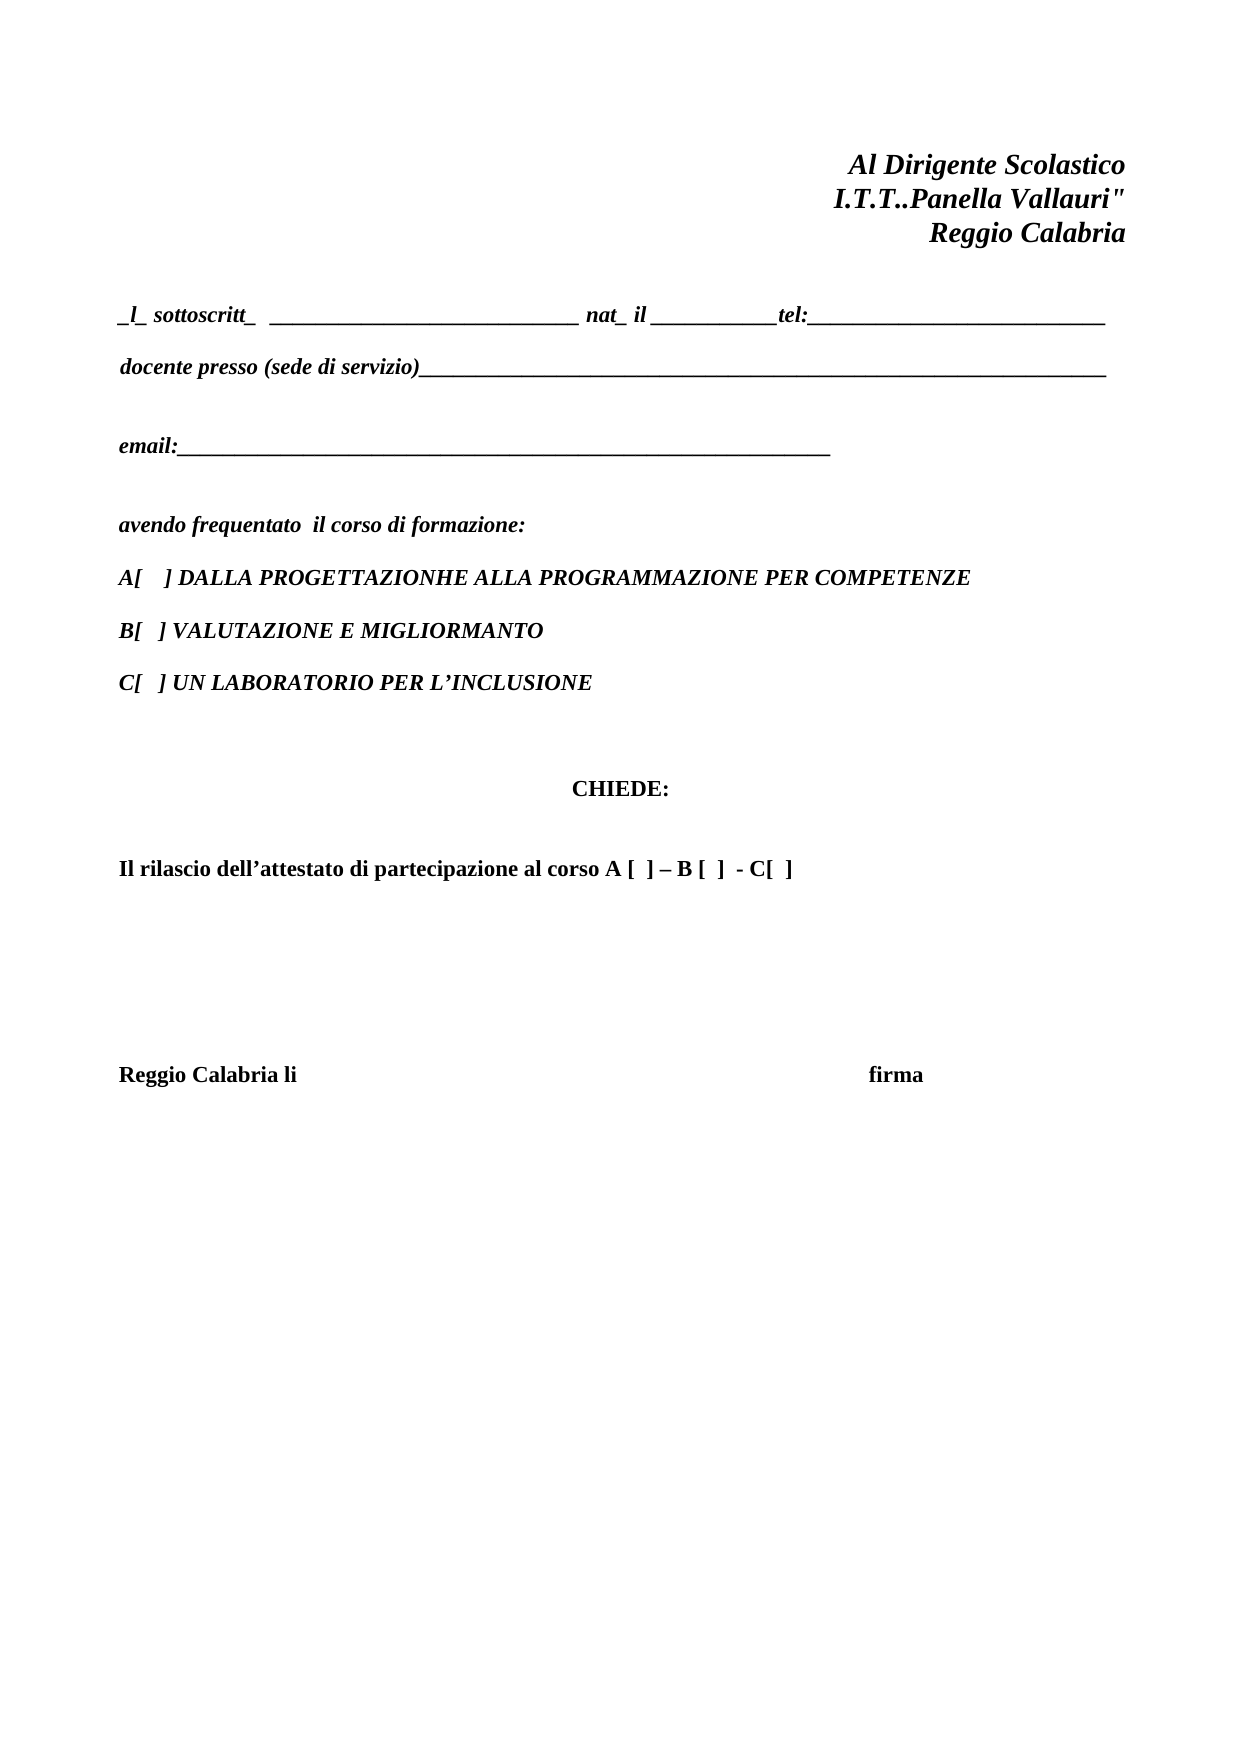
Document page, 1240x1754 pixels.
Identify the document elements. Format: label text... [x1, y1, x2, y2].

text Reggio Calabria li firma [119, 1061, 1043, 1087]
text CHIEDE: [114, 775, 1127, 801]
text B[ ] VALUTAZIONE E MIGLIORMANTO [119, 617, 1128, 643]
text docente presso (sede di servizio)____________________________________________________________ [114, 353, 1128, 380]
text A[ ] DALLA PROGETTAZIONHE ALLA PROGRAMMAZIONE PER COMPETENZE [119, 564, 1128, 590]
text email:_________________________________________________________ [119, 432, 1128, 459]
text C[ ] UN LABORATORIO PER L’INCLUSIONE [119, 669, 1128, 696]
text Al Dirigente Scolastico [767, 147, 1128, 181]
text Il rilascio dell’attestato di partecipazione al corso A [ ] – B [ ] - C[ ] [119, 855, 1043, 882]
text Reggio Calabria [831, 215, 1128, 248]
text _l_ sottoscritt_ ___________________________ nat_ il ___________tel:__________________________ [119, 301, 1128, 327]
text avendo frequentato il corso di formazione: [119, 511, 1128, 538]
text I.T.T..Panella Vallauri" [804, 181, 1128, 215]
